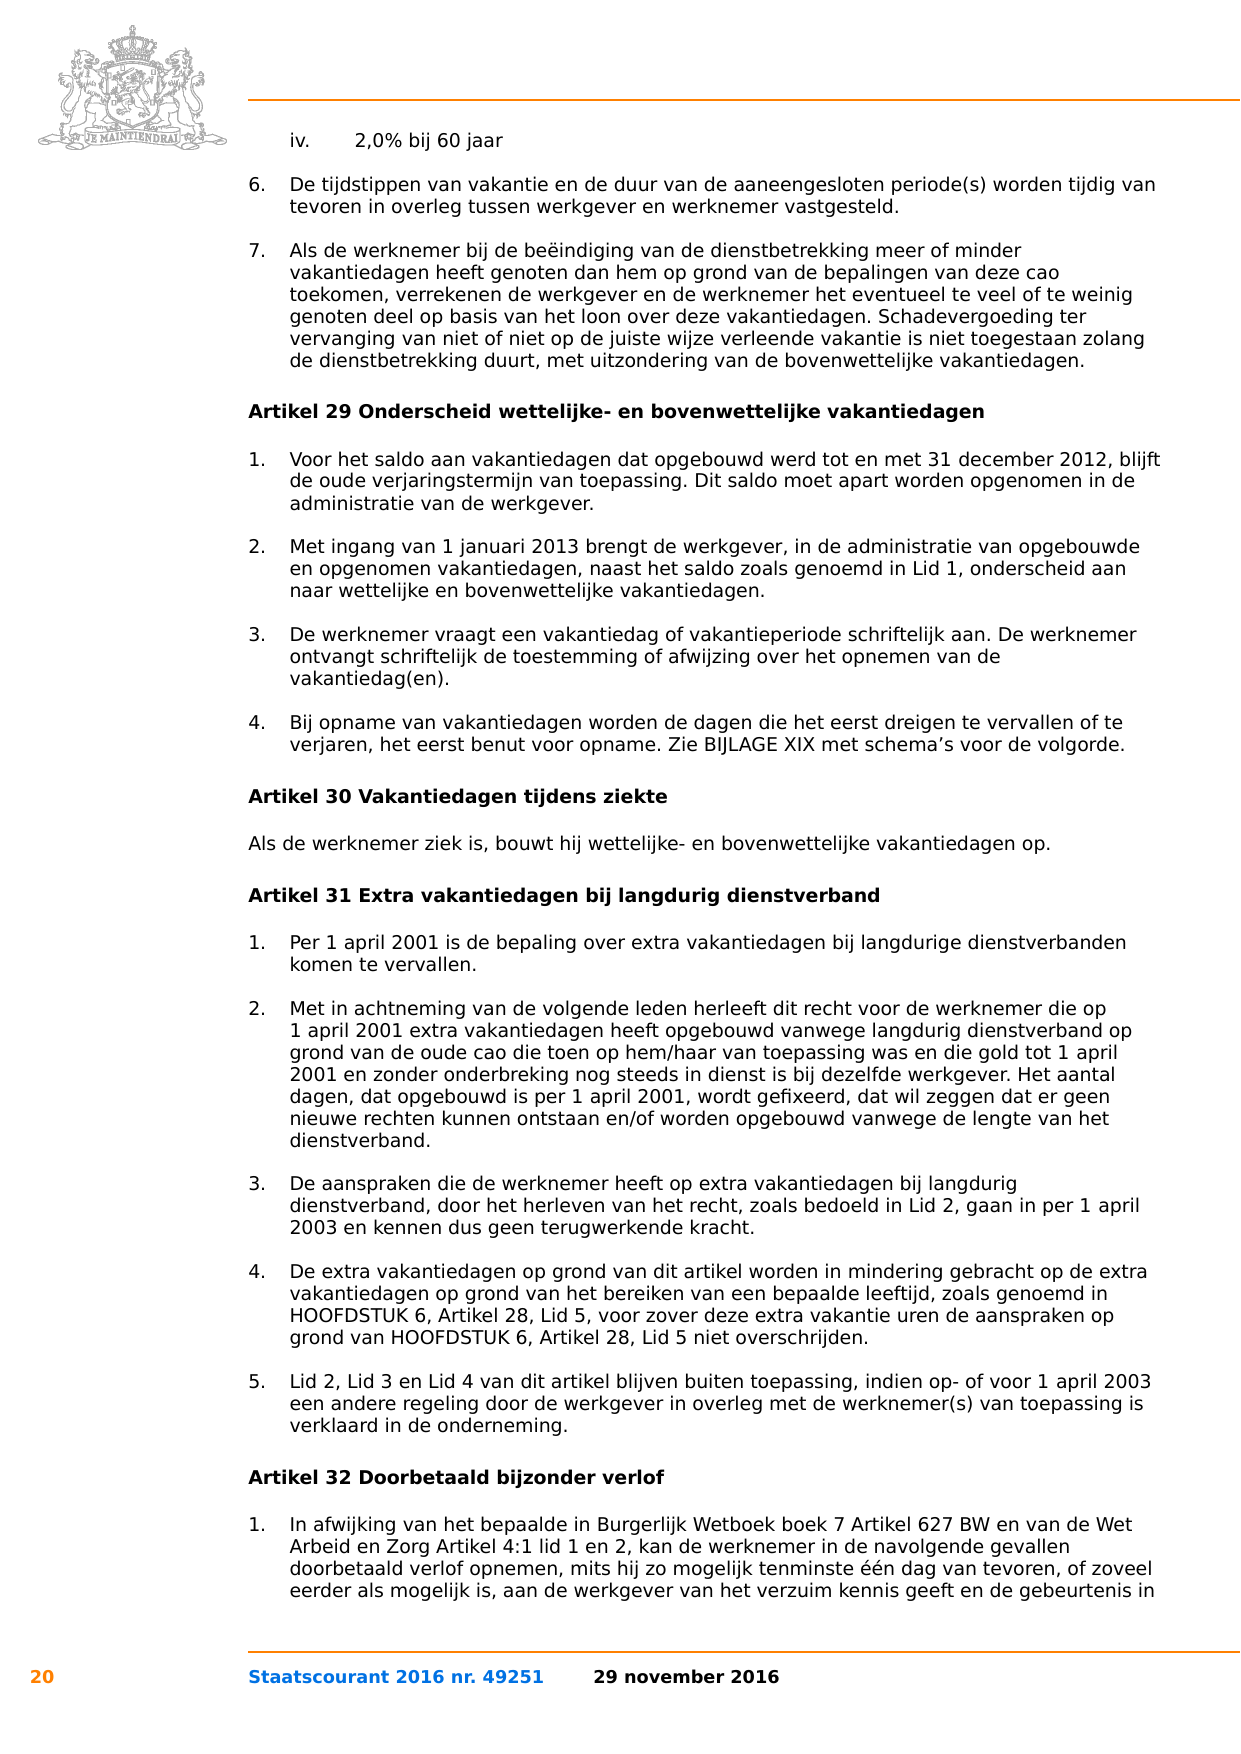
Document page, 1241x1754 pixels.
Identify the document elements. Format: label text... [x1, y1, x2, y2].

subtitle Artikel 32 Doorbetaald bijzonder verlof [248, 1467, 1163, 1489]
text 2. Met in achtneming van de volgende leden herleeft dit recht voor de werknemer die op 1 april 2001 extra vakantiedagen heeft opgebouwd vanwege langdurig dienstverband op grond van de oude cao die toen op hem/haar van toepassing was en die gold tot 1 april 2001 en zonder onderbreking nog steeds in dienst is bij dezelfde werkgever. Het aantal dagen, dat opgebouwd is per 1 april 2001, wordt gefixeerd, dat wil zeggen dat er geen nieuwe rechten kunnen ontstaan en/of worden opgebouwd vanwege de lengte van het dienstverband. [248, 998, 1163, 1151]
text iv. 2,0% bij 60 jaar [289, 130, 1163, 152]
subtitle Artikel 30 Vakantiedagen tijdens ziekte [248, 786, 1163, 808]
subtitle Artikel 29 Onderscheid wettelijke- en bovenwettelijke vakantiedagen [248, 401, 1163, 423]
text 4. De extra vakantiedagen op grond van dit artikel worden in mindering gebracht op de extra vakantiedagen op grond van het bereiken van een bepaalde leeftijd, zoals genoemd in HOOFDSTUK 6, Artikel 28, Lid 5, voor zover deze extra vakantie uren de aanspraken op grond van HOOFDSTUK 6, Artikel 28, Lid 5 niet overschrijden. [248, 1261, 1163, 1349]
text 4. Bij opname van vakantiedagen worden de dagen die het eerst dreigen te vervallen of te verjaren, het eerst benut voor opname. Zie BIJLAGE XIX met schema’s voor de volgorde. [248, 712, 1163, 756]
text 7. Als de werknemer bij de beëindiging van de dienstbetrekking meer of minder vakantiedagen heeft genoten dan hem op grond van de bepalingen van deze cao toekomen, verrekenen de werkgever en de werknemer het eventueel te veel of te weinig genoten deel op basis van het loon over deze vakantiedagen. Schadevergoeding ter vervanging van niet of niet op de juiste wijze verleende vakantie is niet toegestaan zolang de dienstbetrekking duurt, met uitzondering van de bovenwettelijke vakantiedagen. [248, 239, 1163, 371]
text 1. Per 1 april 2001 is de bepaling over extra vakantiedagen bij langdurige dienstverbanden komen te vervallen. [248, 932, 1163, 976]
text 2. Met ingang van 1 januari 2013 brengt de werkgever, in de administratie van opgebouwde en opgenomen vakantiedagen, naast het saldo zoals genoemd in Lid 1, onderscheid aan naar wettelijke en bovenwettelijke vakantiedagen. [248, 536, 1163, 602]
text 1. In afwijking van het bepaalde in Burgerlijk Wetboek boek 7 Artikel 627 BW en van de Wet Arbeid en Zorg Artikel 4:1 lid 1 en 2, kan de werknemer in de navolgende gevallen doorbetaald verlof opnemen, mits hij zo mogelijk tenminste één dag van tevoren, of zoveel eerder als mogelijk is, aan de werkgever van het verzuim kennis geeft en de gebeurtenis in [248, 1514, 1163, 1602]
text 6. De tijdstippen van vakantie en de duur van de aaneengesloten periode(s) worden tijdig van tevoren in overleg tussen werkgever en werknemer vastgesteld. [248, 174, 1163, 218]
text Als de werknemer ziek is, bouwt hij wettelijke- en bovenwettelijke vakantiedagen op. [248, 833, 1163, 855]
picture [38, 25, 227, 150]
text 5. Lid 2, Lid 3 en Lid 4 van dit artikel blijven buiten toepassing, indien op- of voor 1 april 2003 een andere regeling door de werkgever in overleg met de werknemer(s) van toepassing is verklaard in de onderneming. [248, 1371, 1163, 1437]
text 3. De aanspraken die de werknemer heeft op extra vakantiedagen bij langdurig dienstverband, door het herleven van het recht, zoals bedoeld in Lid 2, gaan in per 1 april 2003 en kennen dus geen terugwerkende kracht. [248, 1173, 1163, 1239]
text 1. Voor het saldo aan vakantiedagen dat opgebouwd werd tot en met 31 december 2012, blijft de oude verjaringstermijn van toepassing. Dit saldo moet apart worden opgenomen in de administratie van de werkgever. [248, 448, 1163, 514]
subtitle Artikel 31 Extra vakantiedagen bij langdurig dienstverband [248, 885, 1163, 907]
text 3. De werknemer vraagt een vakantiedag of vakantieperiode schriftelijk aan. De werknemer ontvangt schriftelijk de toestemming of afwijzing over het opnemen van de vakantiedag(en). [248, 624, 1163, 690]
